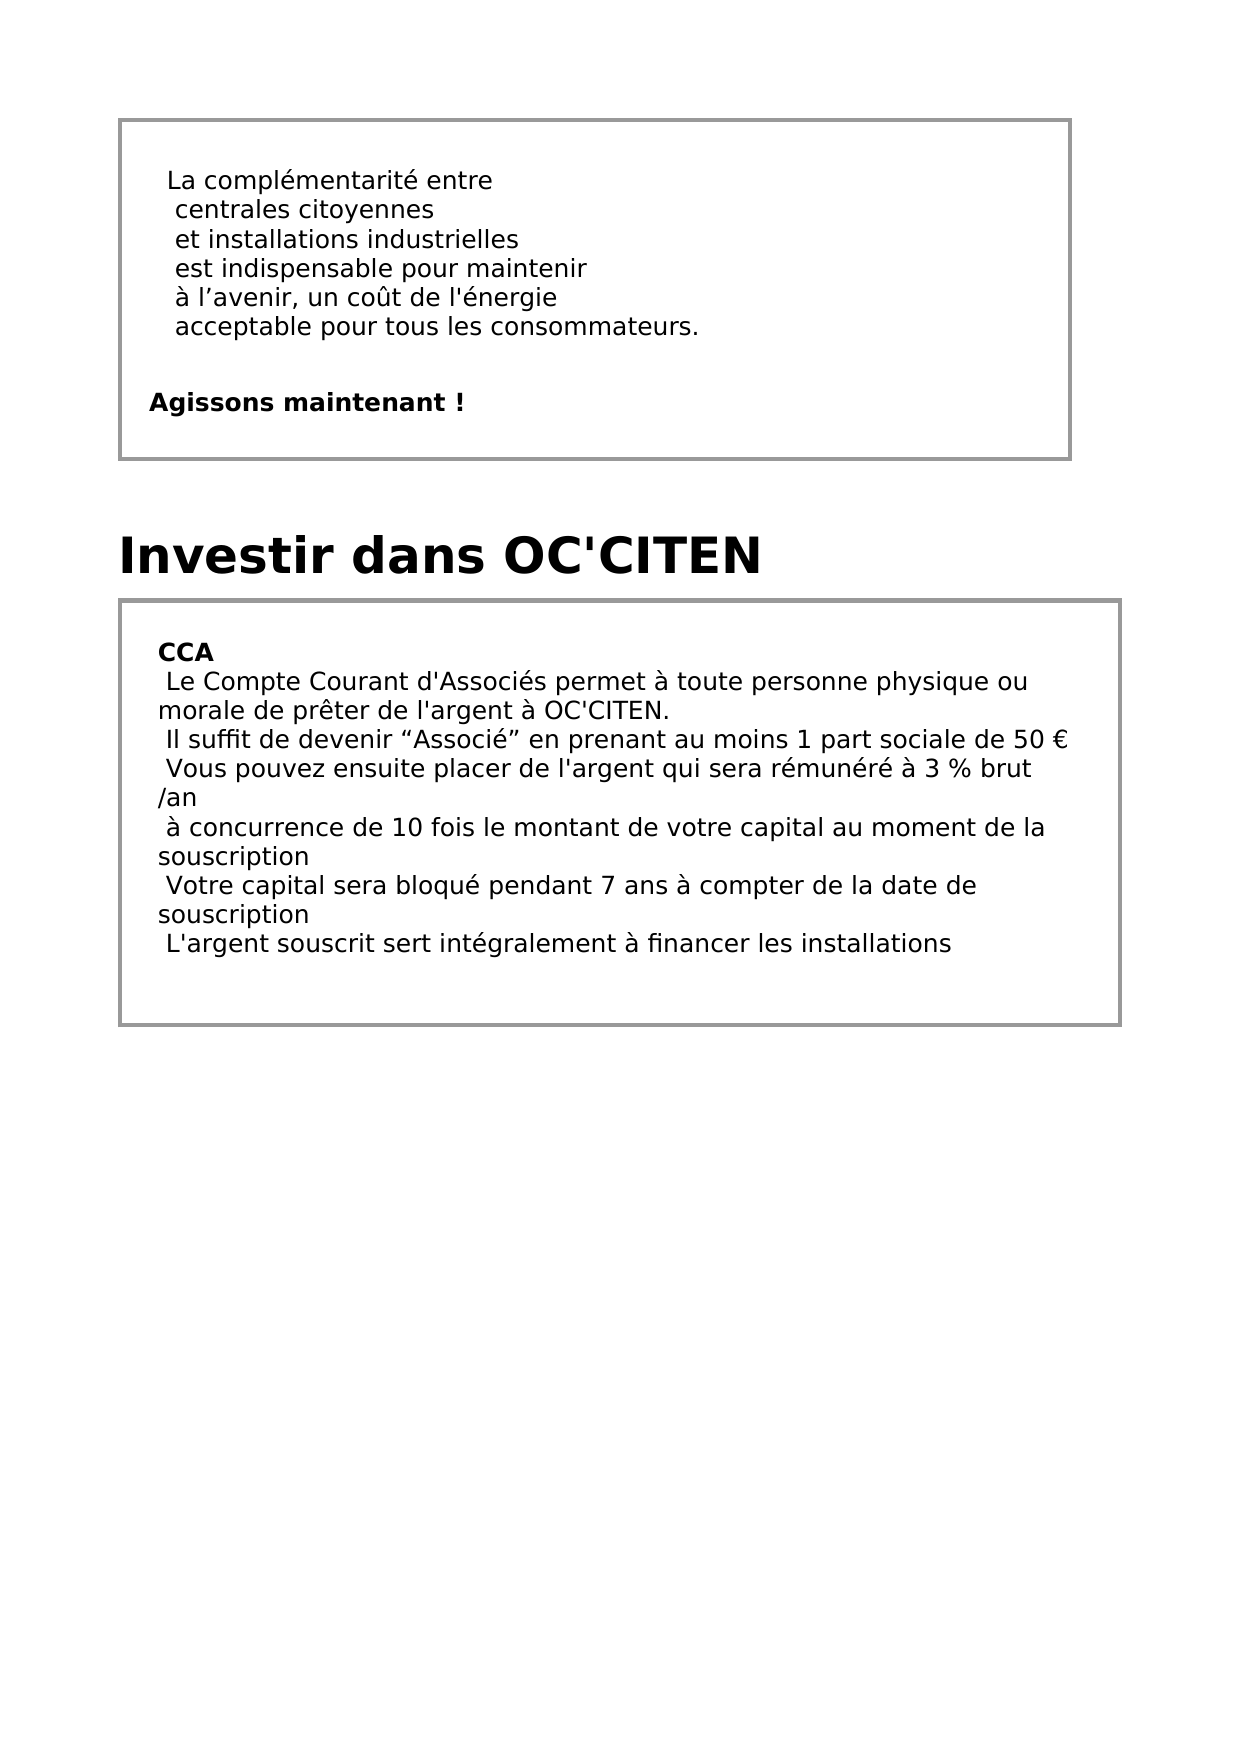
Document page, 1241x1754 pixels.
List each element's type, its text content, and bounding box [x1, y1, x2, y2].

table_header CCA Le Compte Courant d'Associés permet à toute personne physique ou morale de prêter de l'argent à OC'CITEN. Il suffit de devenir “Associé” en prenant au moins 1 part sociale de 50 € Vous pouvez ensuite placer de l'argent qui sera rémunéré à 3 % brut /an à concurrence de 10 fois le montant de votre capital au moment de la souscription Votre capital sera bloqué pendant 7 ans à compter de la date de souscription L'argent souscrit sert intégralement à financer les installations [122, 603, 1109, 1023]
table_header [118, 118, 1122, 502]
table_header La complémentarité entre centrales citoyennes et installations industrielles est indispensable pour maintenir à l’avenir, un coût de l'énergie acceptable pour tous les consommateurs. Agissons maintenant ! [131, 131, 1059, 448]
subtitle Investir dans OC'CITEN [118, 527, 1122, 586]
table_header [122, 122, 1068, 457]
